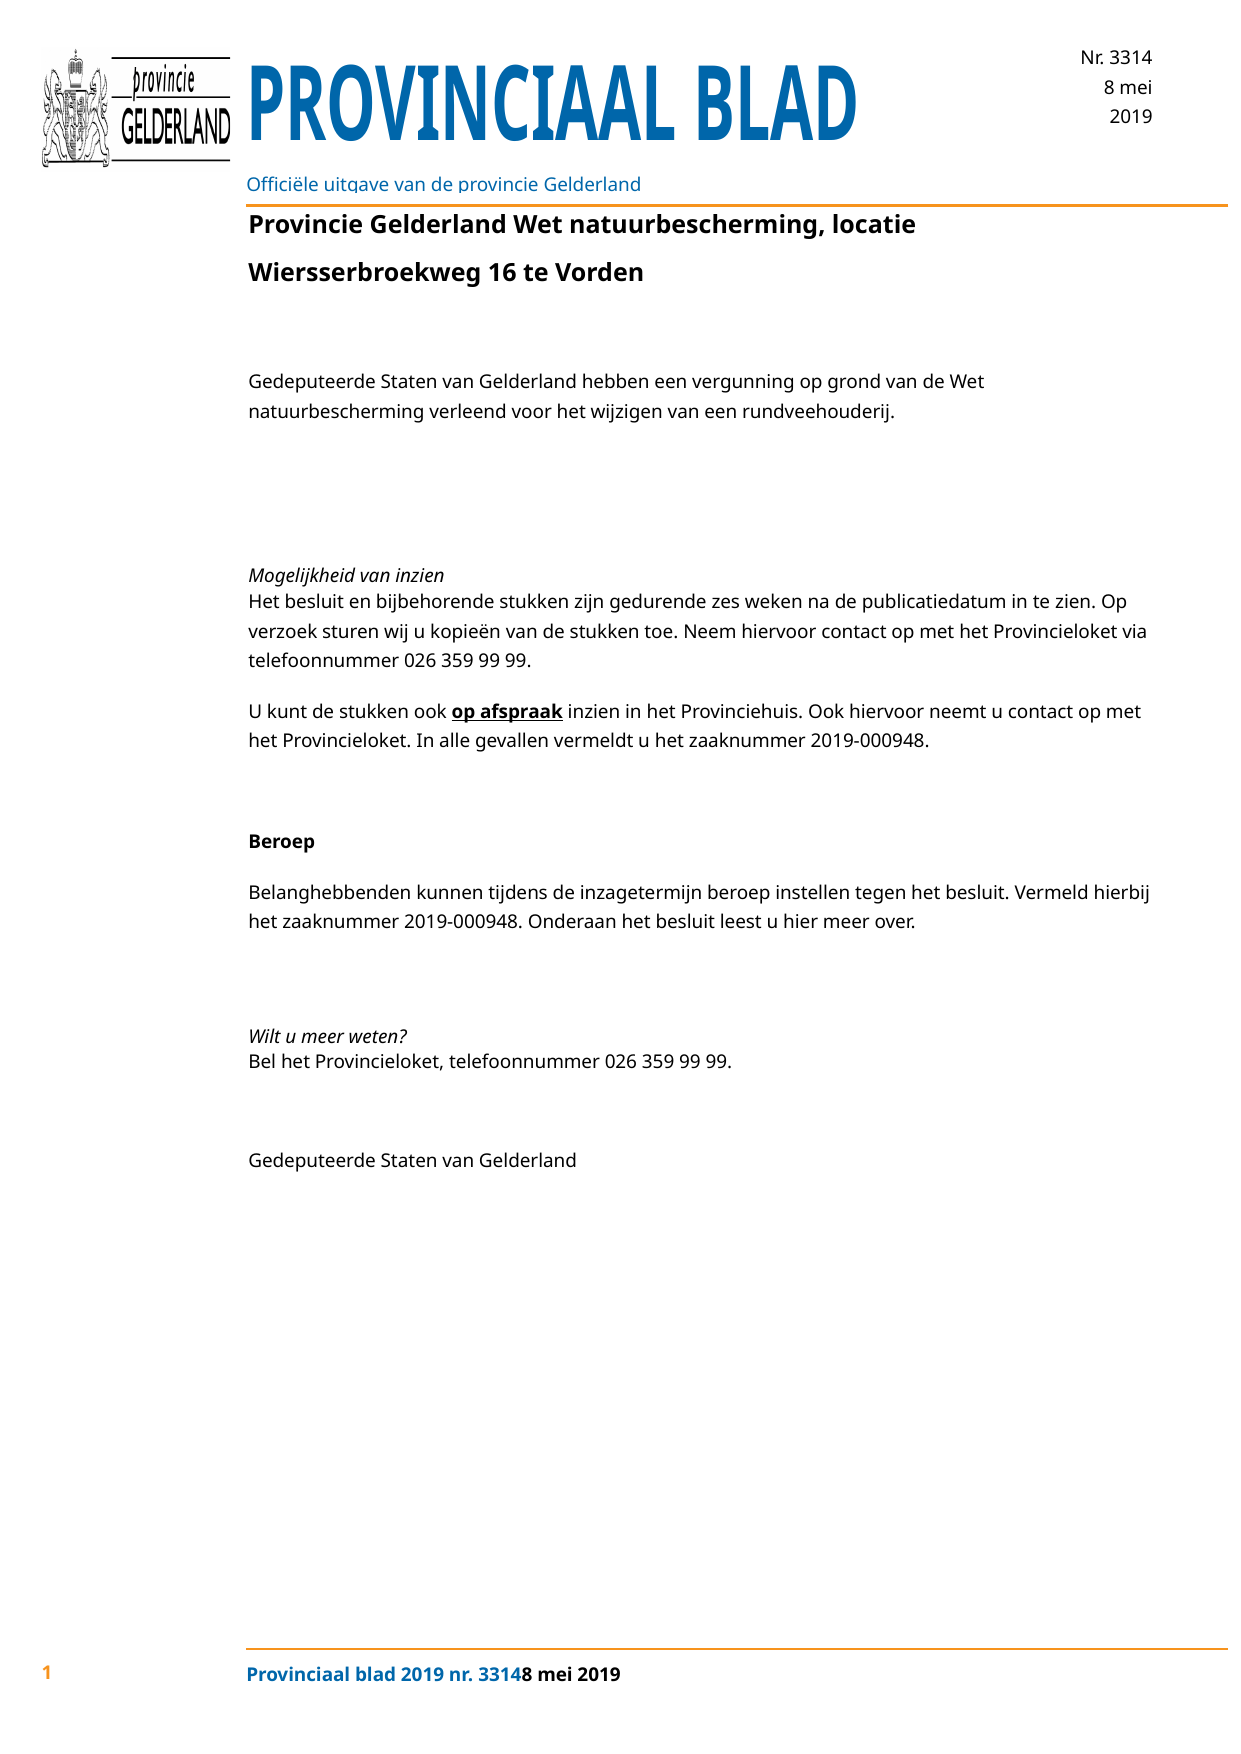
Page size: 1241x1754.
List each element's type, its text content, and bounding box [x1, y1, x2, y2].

text Gedeputeerde Staten van Gelderland [248, 1147, 1152, 1172]
text Bel het Provincieloket, telefoonnummer 026 359 99 99. [248, 1048, 1152, 1074]
text Belanghebbenden kunnen tijdens de inzagetermijn beroep instellen tegen het besluit. Vermeld hierbij het zaaknummer 2019-000948. Onderaan het besluit leest u hier meer over. [248, 879, 1152, 934]
text Wilt u meer weten? [248, 1023, 1152, 1048]
text Provincie Gelderland Wet natuurbescherming, locatie Wiersserbroekweg 16 te Vorden [248, 207, 1152, 288]
text U kunt de stukken ook op afspraak inzien in het Provinciehuis. Ook hiervoor neemt u contact op met het Provincieloket. In alle gevallen vermeldt u het zaaknummer 2019-000948. [248, 698, 1152, 753]
text Het besluit en bijbehorende stukken zijn gedurende zes weken na de publicatiedatum in te zien. Op verzoek sturen wij u kopieën van de stukken toe. Neem hiervoor contact op met het Provincieloket via telefoonnummer 026 359 99 99. [248, 588, 1152, 673]
picture [41, 47, 231, 172]
text Mogelijkheid van inzien [248, 563, 1152, 588]
text Beroep [248, 828, 1152, 854]
text Gedeputeerde Staten van Gelderland hebben een vergunning op grond van de Wet natuurbescherming verleend voor het wijzigen van een rundveehouderij. [248, 368, 1152, 424]
